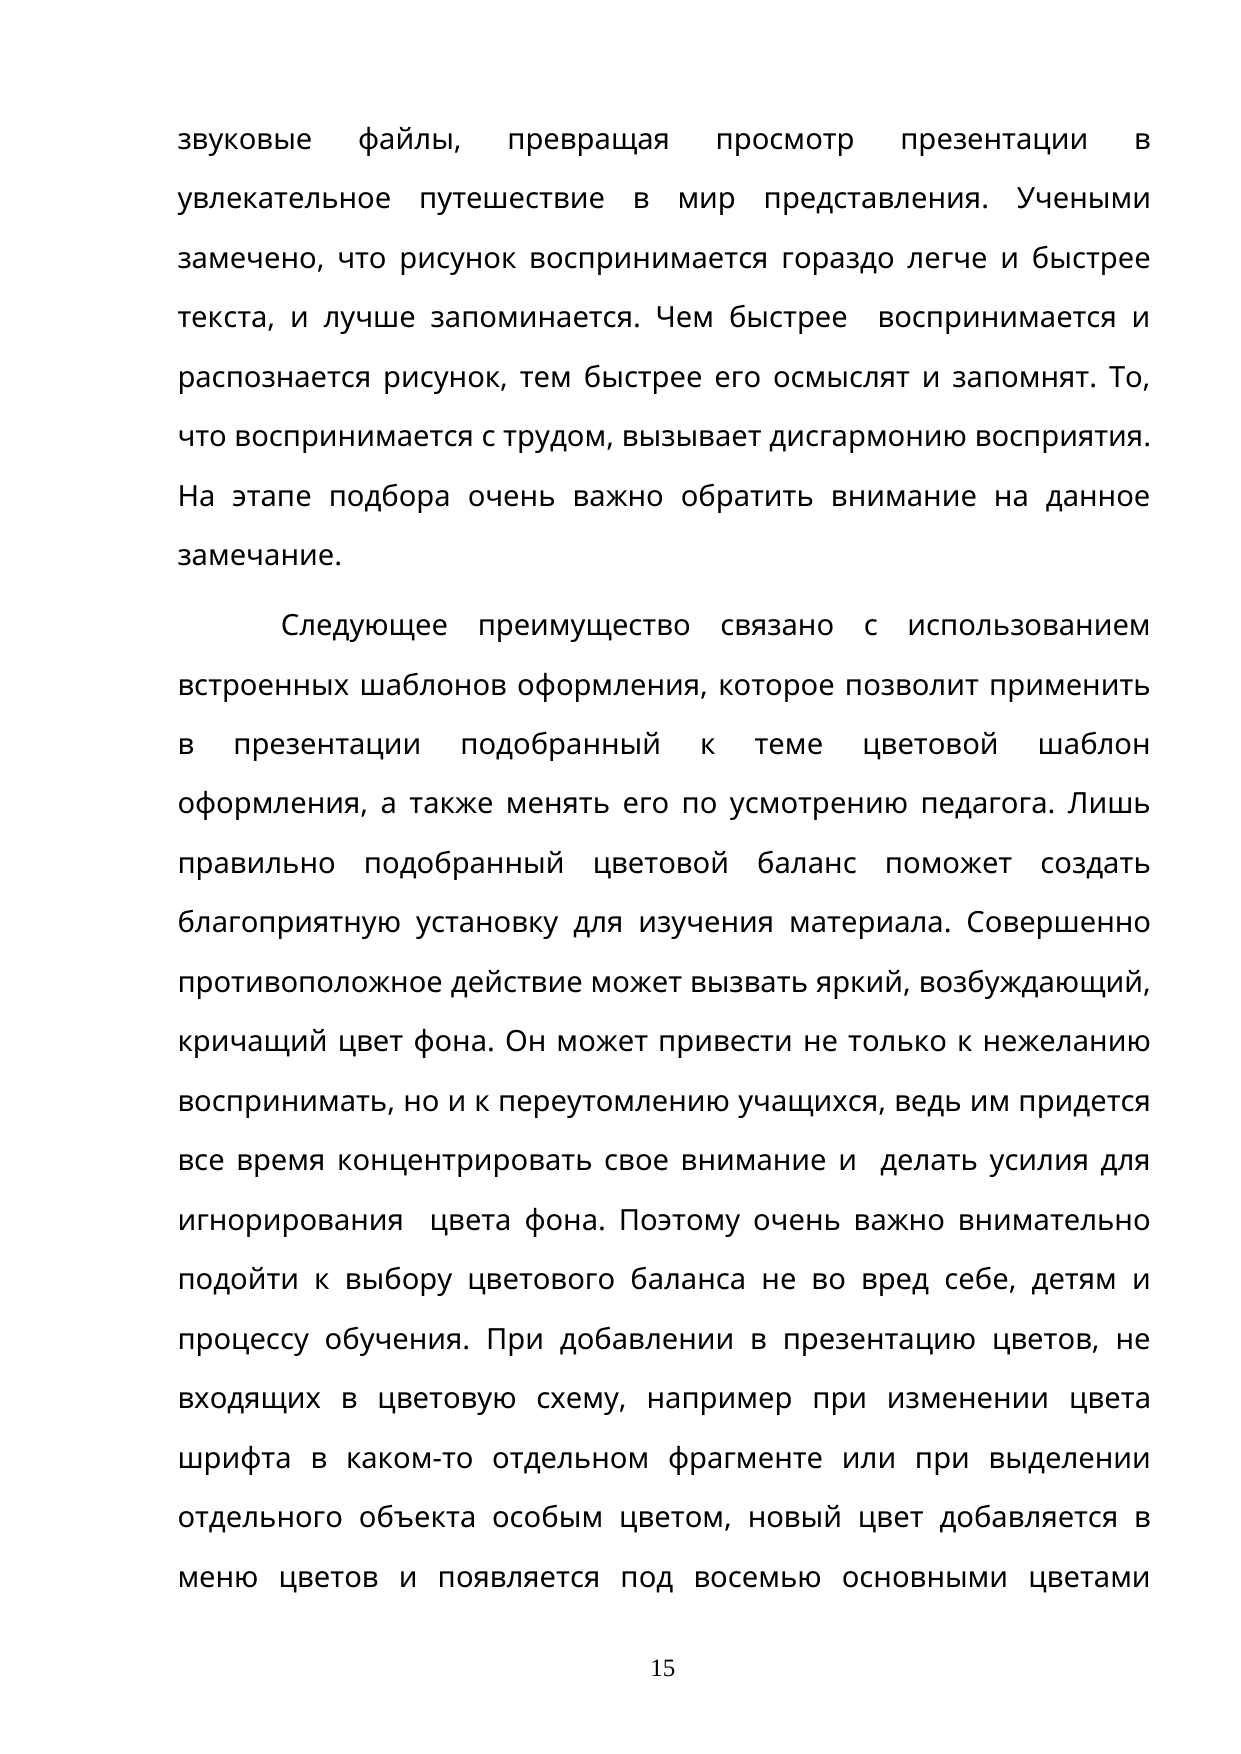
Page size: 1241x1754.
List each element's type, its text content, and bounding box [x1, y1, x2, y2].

text звуковые файлы, превращая просмотр презентации в увлекательное путешествие в мир представления. Учеными замечено, что рисунок воспринимается гораздо легче и быстрее текста, и лучше запоминается. Чем быстрее воспринимается и распознается рисунок, тем быстрее его осмыслят и запомнят. То, что воспринимается с трудом, вызывает дисгармонию восприятия. На этапе подбора очень важно обратить внимание на данное замечание. [177, 118, 1152, 574]
text Следующее преимущество связано с использованием встроенных шаблонов оформления, которое позволит применить в презентации подобранный к теме цветовой шаблон оформления, а также менять его по усмотрению педагога. Лишь правильно подобранный цветовой баланс поможет создать благоприятную установку для изучения материала. Совершенно противоположное действие может вызвать яркий, возбуждающий, кричащий цвет фона. Он может привести не только к нежеланию воспринимать, но и к переутомлению учащихся, ведь им придется все время концентрировать свое внимание и делать усилия для игнорирования цвета фона. Поэтому очень важно внимательно подойти к выбору цветового баланса не во вред себе, детям и процессу обучения. При добавлении в презентацию цветов, не входящих в цветовую схему, например при изменении цвета шрифта в каком-то отдельном фрагменте или при выделении отдельного объекта особым цветом, новый цвет добавляется в меню цветов и появляется под восемью основными цветами [177, 604, 1152, 1596]
